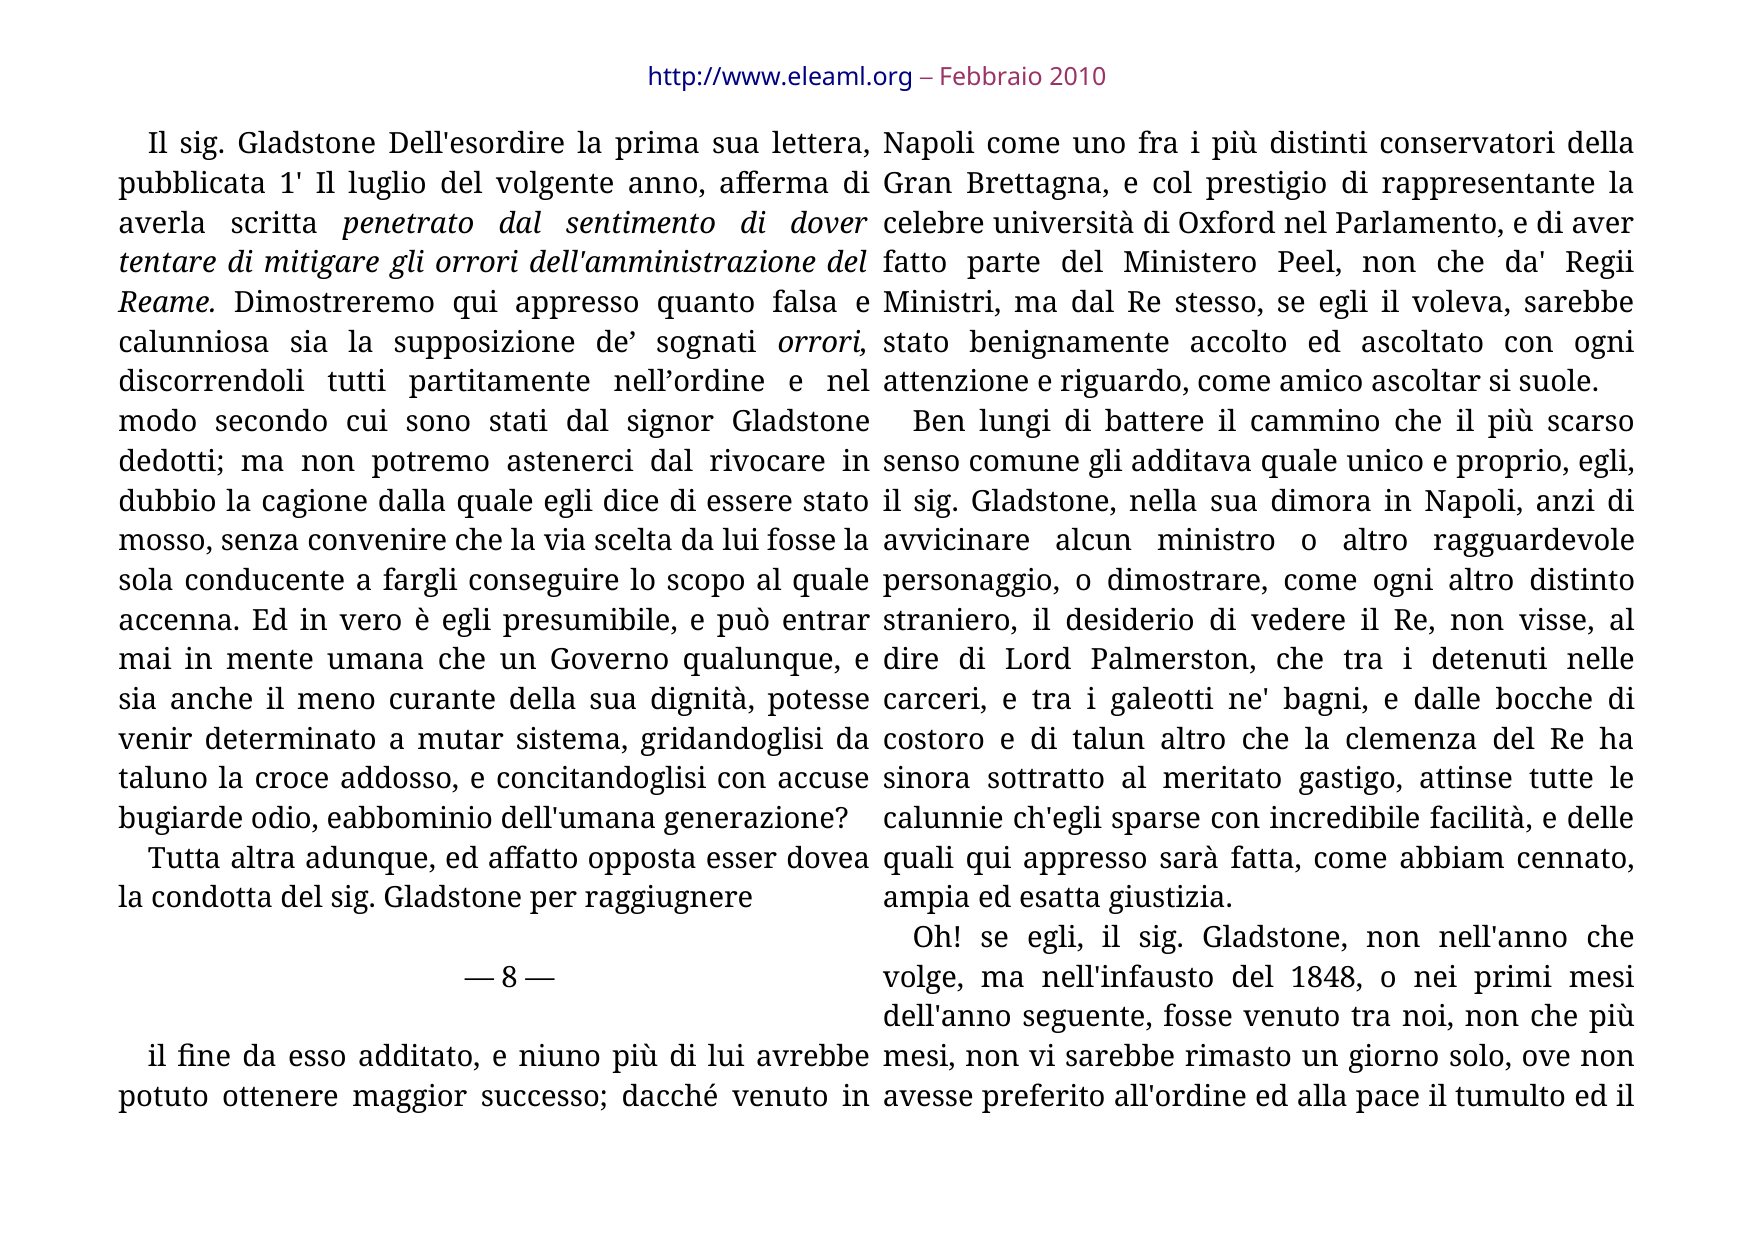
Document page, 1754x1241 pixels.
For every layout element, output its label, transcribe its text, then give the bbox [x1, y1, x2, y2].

text Tutta altra adunque, ed affatto opposta esser dovea la condotta del sig. Gladstone per raggiugnere [118, 837, 871, 916]
text Napoli come uno fra i più distinti conservatori della Gran Brettagna, e col prestigio di rappresentante la celebre università di Oxford nel Parlamento, e di aver fatto parte del Ministero Peel, non che da' Regii Ministri, ma dal Re stesso, se egli il voleva, sarebbe stato benignamente accolto ed ascoltato con ogni attenzione e riguardo, come amico ascoltar si suole. [883, 123, 1636, 400]
text Ben lungi di battere il cammino che il più scarso senso comune gli additava quale unico e proprio, egli, il sig. Gladstone, nella sua dimora in Napoli, anzi di avvicinare alcun ministro o altro ragguardevole personaggio, o dimostrare, come ogni altro distinto straniero, il desiderio di vedere il Re, non visse, al dire di Lord Palmerston, che tra i detenuti nelle carceri, e tra i galeotti ne' bagni, e dalle bocche di costoro e di talun altro che la clemenza del Re ha sinora sottratto al meritato gastigo, attinse tutte le calunnie ch'egli sparse con incredibile facilità, e delle quali qui appresso sarà fatta, come abbiam cennato, ampia ed esatta giustizia. [883, 400, 1636, 916]
text Il sig. Gladstone Dell'esordire la prima sua lettera, pubblicata 1' Il luglio del volgente anno, afferma di averla scritta penetrato dal sentimento di dover tentare di mitigare gli orrori dell'amministrazione del Reame. Dimostreremo qui appresso quanto falsa e calunniosa sia la supposizione de’ sognati orrori, discorrendoli tutti partitamente nell’ordine e nel modo secondo cui sono stati dal signor Gladstone dedotti; ma non potremo astenerci dal rivocare in dubbio la cagione dalla quale egli dice di essere stato mosso, senza convenire che la via scelta da lui fosse la sola conducente a fargli conseguire lo scopo al quale accenna. Ed in vero è egli presumibile, e può entrar mai in mente umana che un Governo qualunque, e sia anche il meno curante della sua dignità, potesse venir determinato a mutar sistema, gridandoglisi da taluno la croce addosso, e concitandoglisi con accuse bugiarde odio, eabbominio dell'umana generazione? [118, 123, 871, 837]
text il fine da esso additato, e niuno più di lui avrebbe potuto ottenere maggior successo; dacché venuto in [118, 1035, 871, 1115]
text Oh! se egli, il sig. Gladstone, non nell'anno che volge, ma nell'infausto del 1848, o nei primi mesi dell'anno seguente, fosse venuto tra noi, non che più mesi, non vi sarebbe rimasto un giorno solo, ove non avesse preferito all'ordine ed alla pace il tumulto ed il [883, 916, 1636, 1115]
text — 8 — [118, 956, 871, 996]
